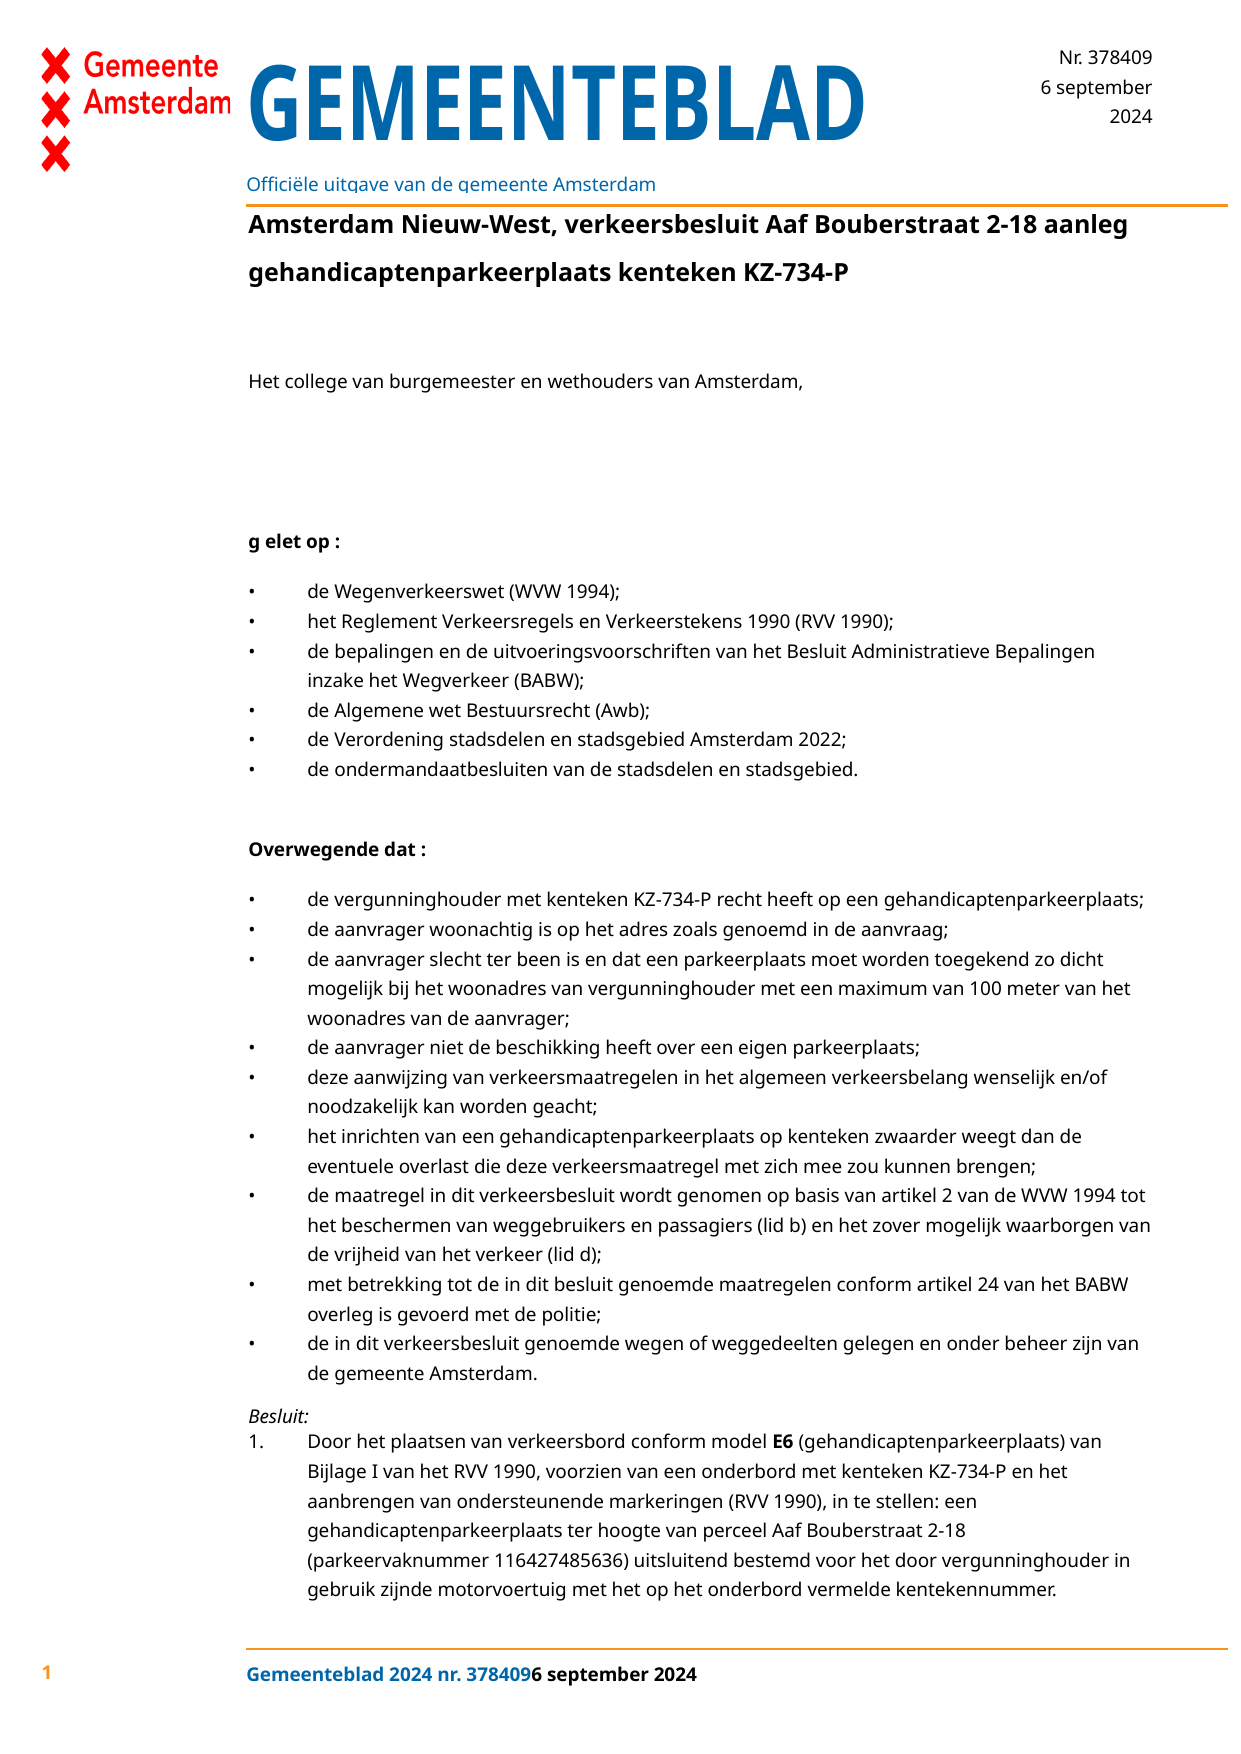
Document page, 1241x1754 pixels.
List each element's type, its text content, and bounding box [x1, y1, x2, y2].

list de aanvrager woonachtig is op het adres zoals genoemd in de aanvraag; [248, 916, 1152, 942]
list deze aanwijzing van verkeersmaatregelen in het algemeen verkeersbelang wenselijk en/of noodzakelijk kan worden geacht; [248, 1064, 1152, 1119]
list het Reglement Verkeersregels en Verkeerstekens 1990 (RVV 1990); [248, 608, 1152, 634]
list de maatregel in dit verkeersbesluit wordt genomen op basis van artikel 2 van de WVW 1994 tot het beschermen van weggebruikers en passagiers (lid b) en het zover mogelijk waarborgen van de vrijheid van het verkeer (lid d); [248, 1182, 1152, 1267]
list Door het plaatsen van verkeersbord conform model E6 (gehandicaptenparkeerplaats) van Bijlage I van het RVV 1990, voorzien van een onderbord met kenteken KZ-734-P en het aanbrengen van ondersteunende markeringen (RVV 1990), in te stellen: een gehandicaptenparkeerplaats ter hoogte van perceel Aaf Bouberstraat 2-18 (parkeervaknummer 116427485636) uitsluitend bestemd voor het door vergunninghouder in gebruik zijnde motorvoertuig met het op het onderbord vermelde kentekennummer. [248, 1429, 1152, 1602]
list met betrekking tot de in dit besluit genoemde maatregelen conform artikel 24 van het BABW overleg is gevoerd met de politie; [248, 1271, 1152, 1326]
list de Algemene wet Bestuursrecht (Awb); [248, 697, 1152, 723]
text Overwegende dat : [248, 836, 1152, 862]
list de vergunninghouder met kenteken KZ-734-P recht heeft op een gehandicaptenparkeerplaats; [248, 887, 1152, 912]
list de bepalingen en de uitvoeringsvoorschriften van het Besluit Administratieve Bepalingen inzake het Wegverkeer (BABW); [248, 638, 1152, 693]
list het inrichten van een gehandicaptenparkeerplaats op kenteken zwaarder weegt dan de eventuele overlast die deze verkeersmaatregel met zich mee zou kunnen brengen; [248, 1123, 1152, 1178]
list de aanvrager slecht ter been is en dat een parkeerplaats moet worden toegekend zo dicht mogelijk bij het woonadres van vergunninghouder met een maximum van 100 meter van het woonadres van de aanvrager; [248, 946, 1152, 1031]
text Amsterdam Nieuw-West, verkeersbesluit Aaf Bouberstraat 2-18 aanleg gehandicaptenparkeerplaats kenteken KZ-734-P [248, 207, 1152, 288]
list de in dit verkeersbesluit genoemde wegen of weggedeelten gelegen en onder beheer zijn van de gemeente Amsterdam. [248, 1330, 1152, 1386]
list de Wegenverkeerswet (WVW 1994); [248, 579, 1152, 604]
text Het college van burgemeester en wethouders van Amsterdam, [248, 368, 1152, 394]
text g elet op : [248, 528, 1152, 554]
list de Verordening stadsdelen en stadsgebied Amsterdam 2022; [248, 727, 1152, 752]
picture [41, 47, 231, 172]
list de aanvrager niet de beschikking heeft over een eigen parkeerplaats; [248, 1034, 1152, 1060]
list de ondermandaatbesluiten van de stadsdelen en stadsgebied. [248, 756, 1152, 782]
text Besluit: [248, 1403, 1152, 1429]
